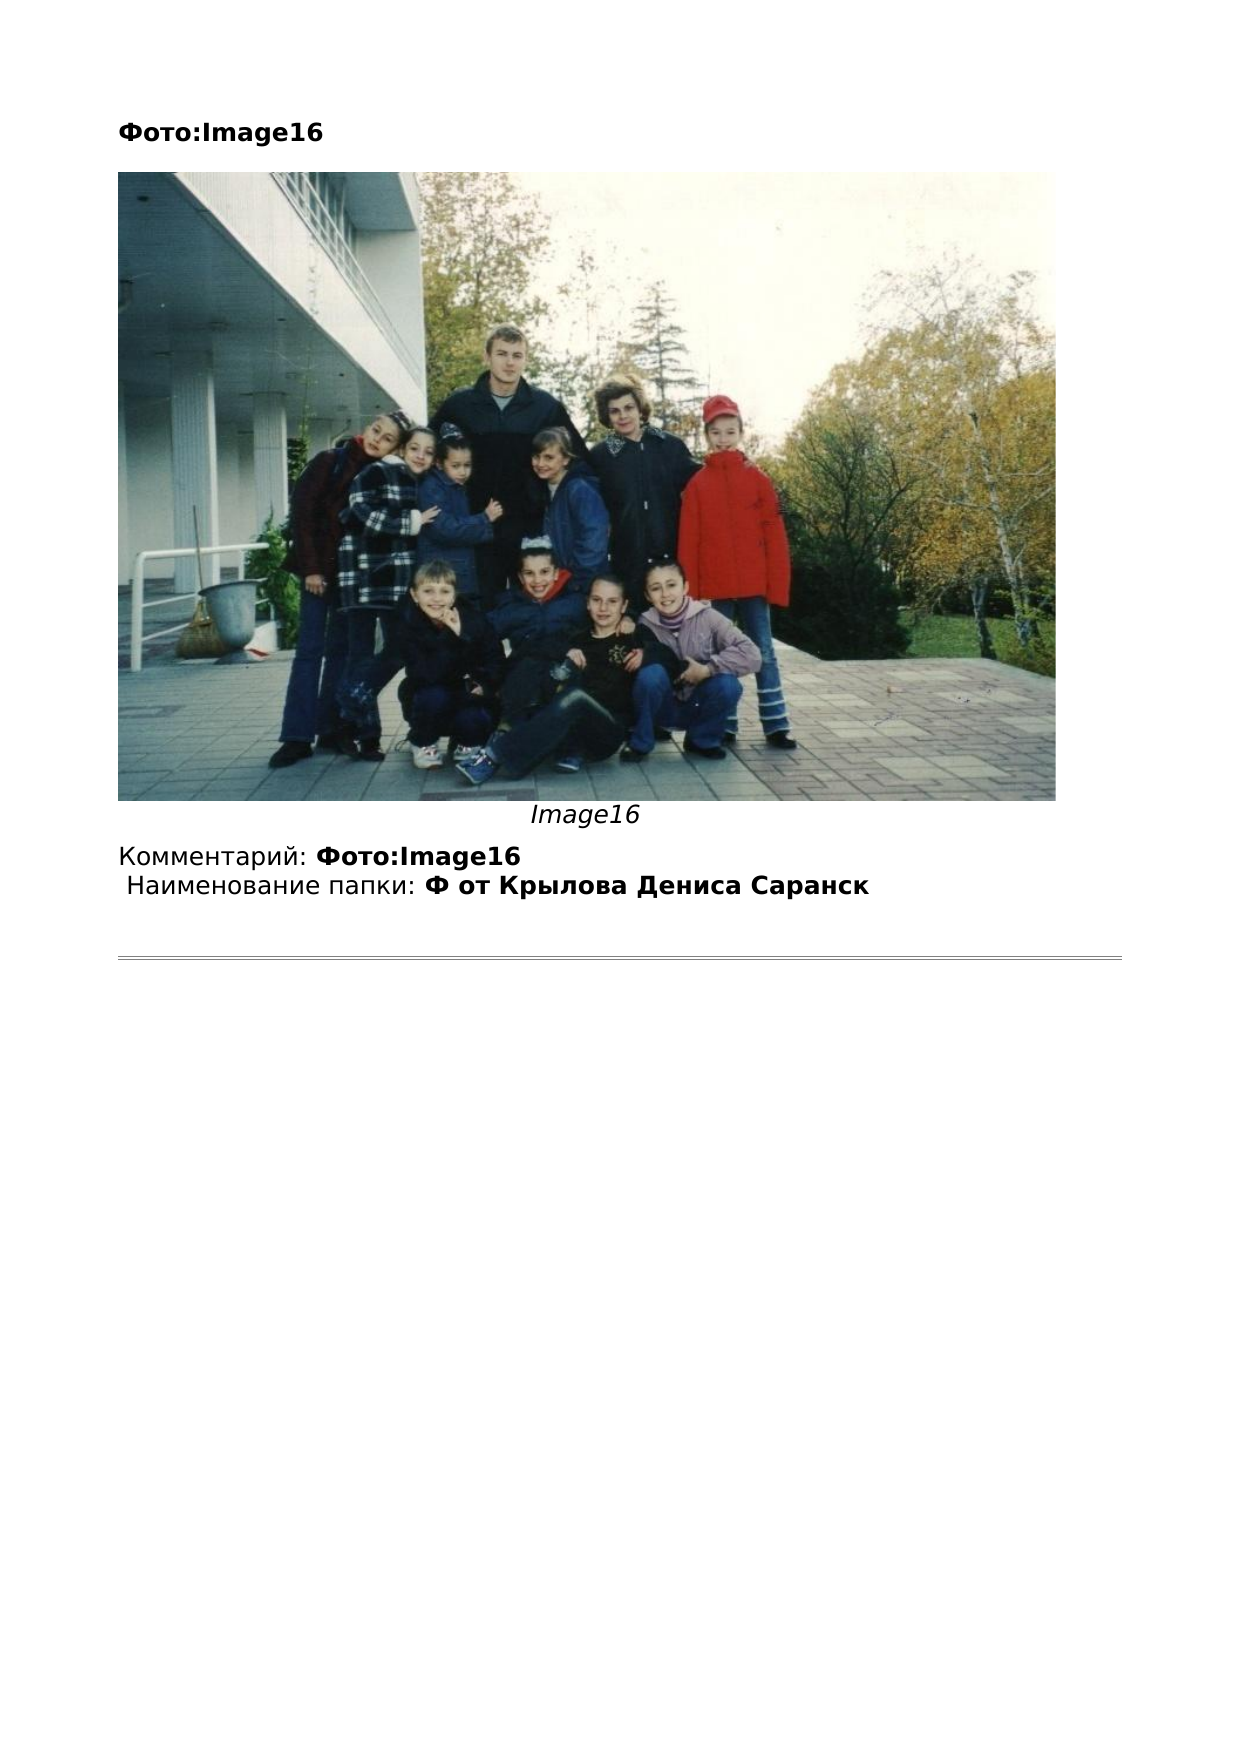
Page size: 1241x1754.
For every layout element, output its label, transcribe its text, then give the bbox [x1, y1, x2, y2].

subtitle Фото:Image16 [118, 118, 1122, 147]
picture [118, 172, 1056, 801]
text Image16 [118, 801, 1056, 829]
text Комментарий: Фото:Image16 Наименование папки: Ф от Крылова Дениса Саранск [118, 842, 1122, 929]
